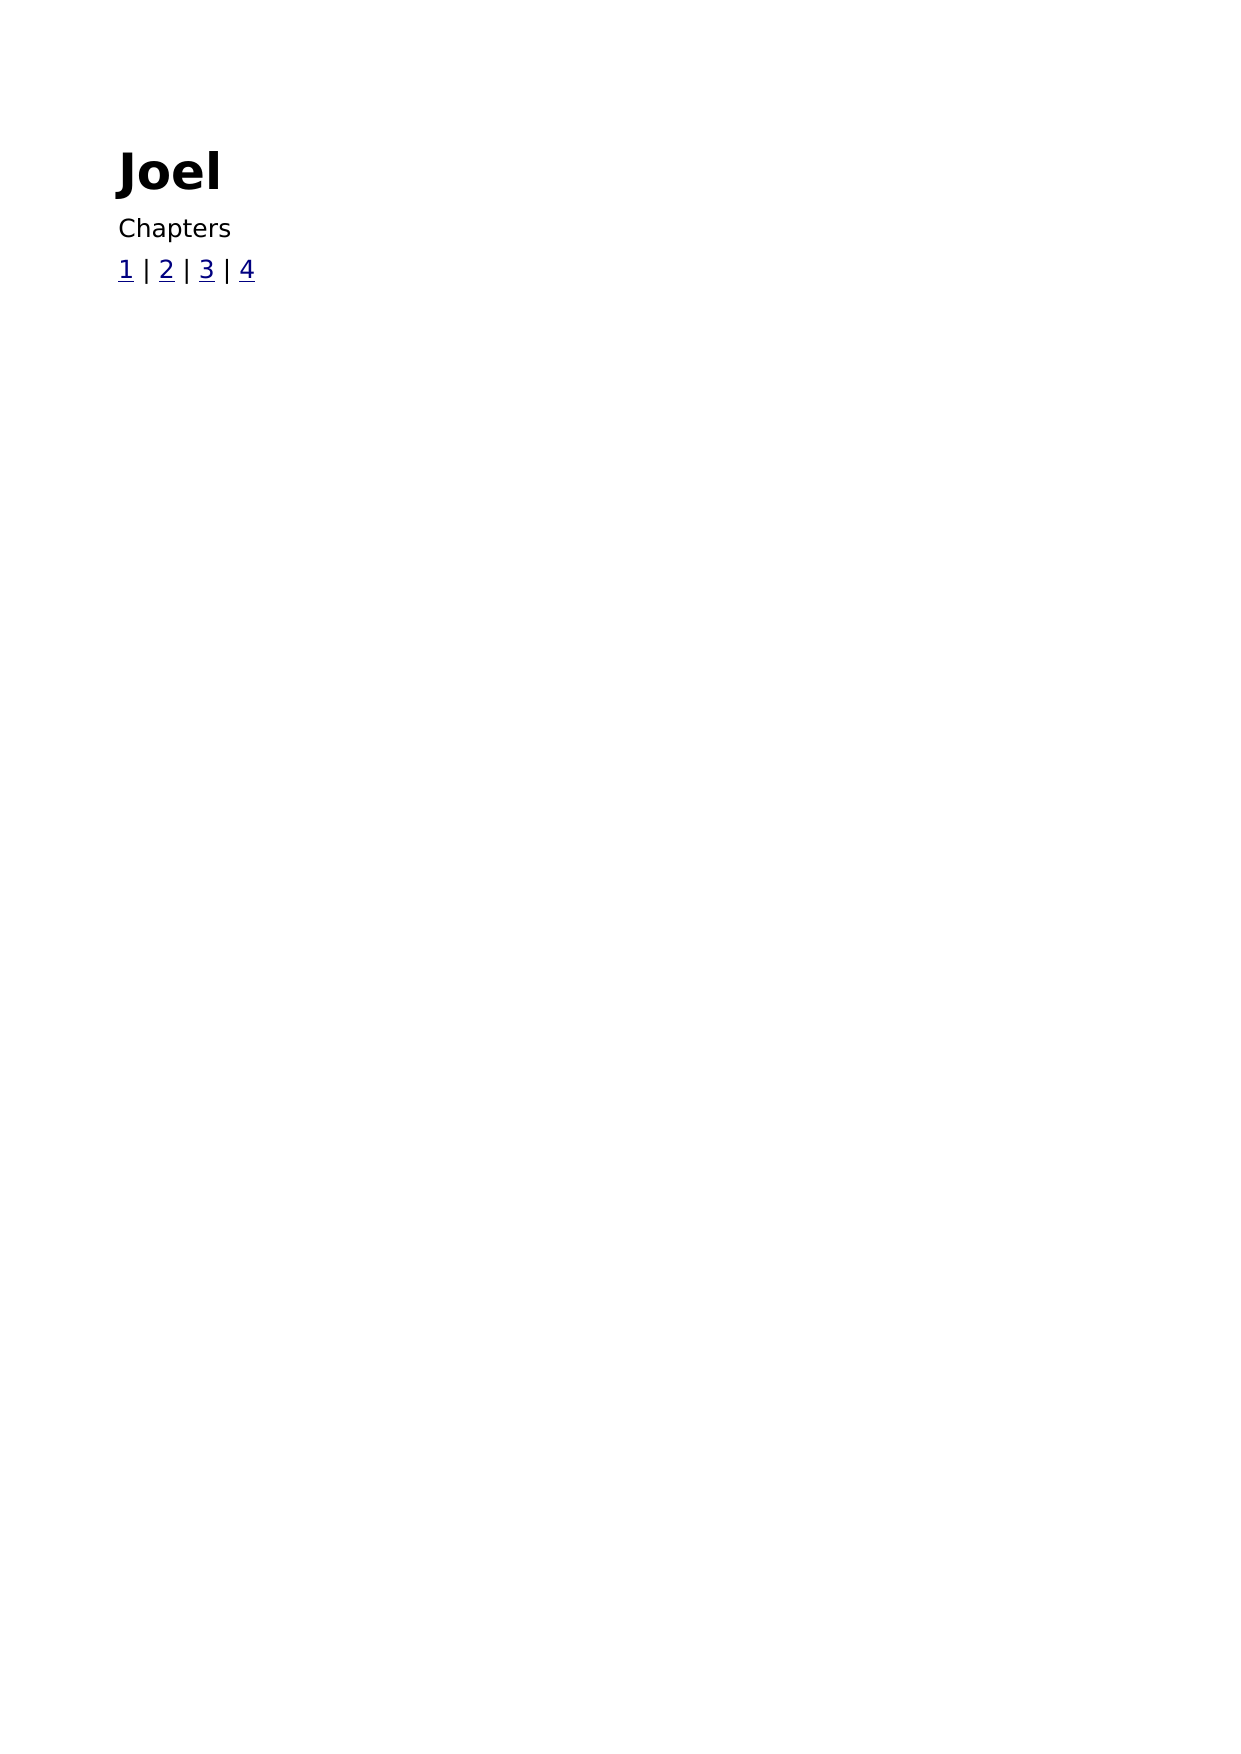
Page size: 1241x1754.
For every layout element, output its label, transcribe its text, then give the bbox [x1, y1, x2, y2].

subtitle Joel [118, 143, 1122, 201]
text Chapters [118, 214, 1122, 243]
text 1 | 2 | 3 | 4 [118, 256, 1122, 285]
